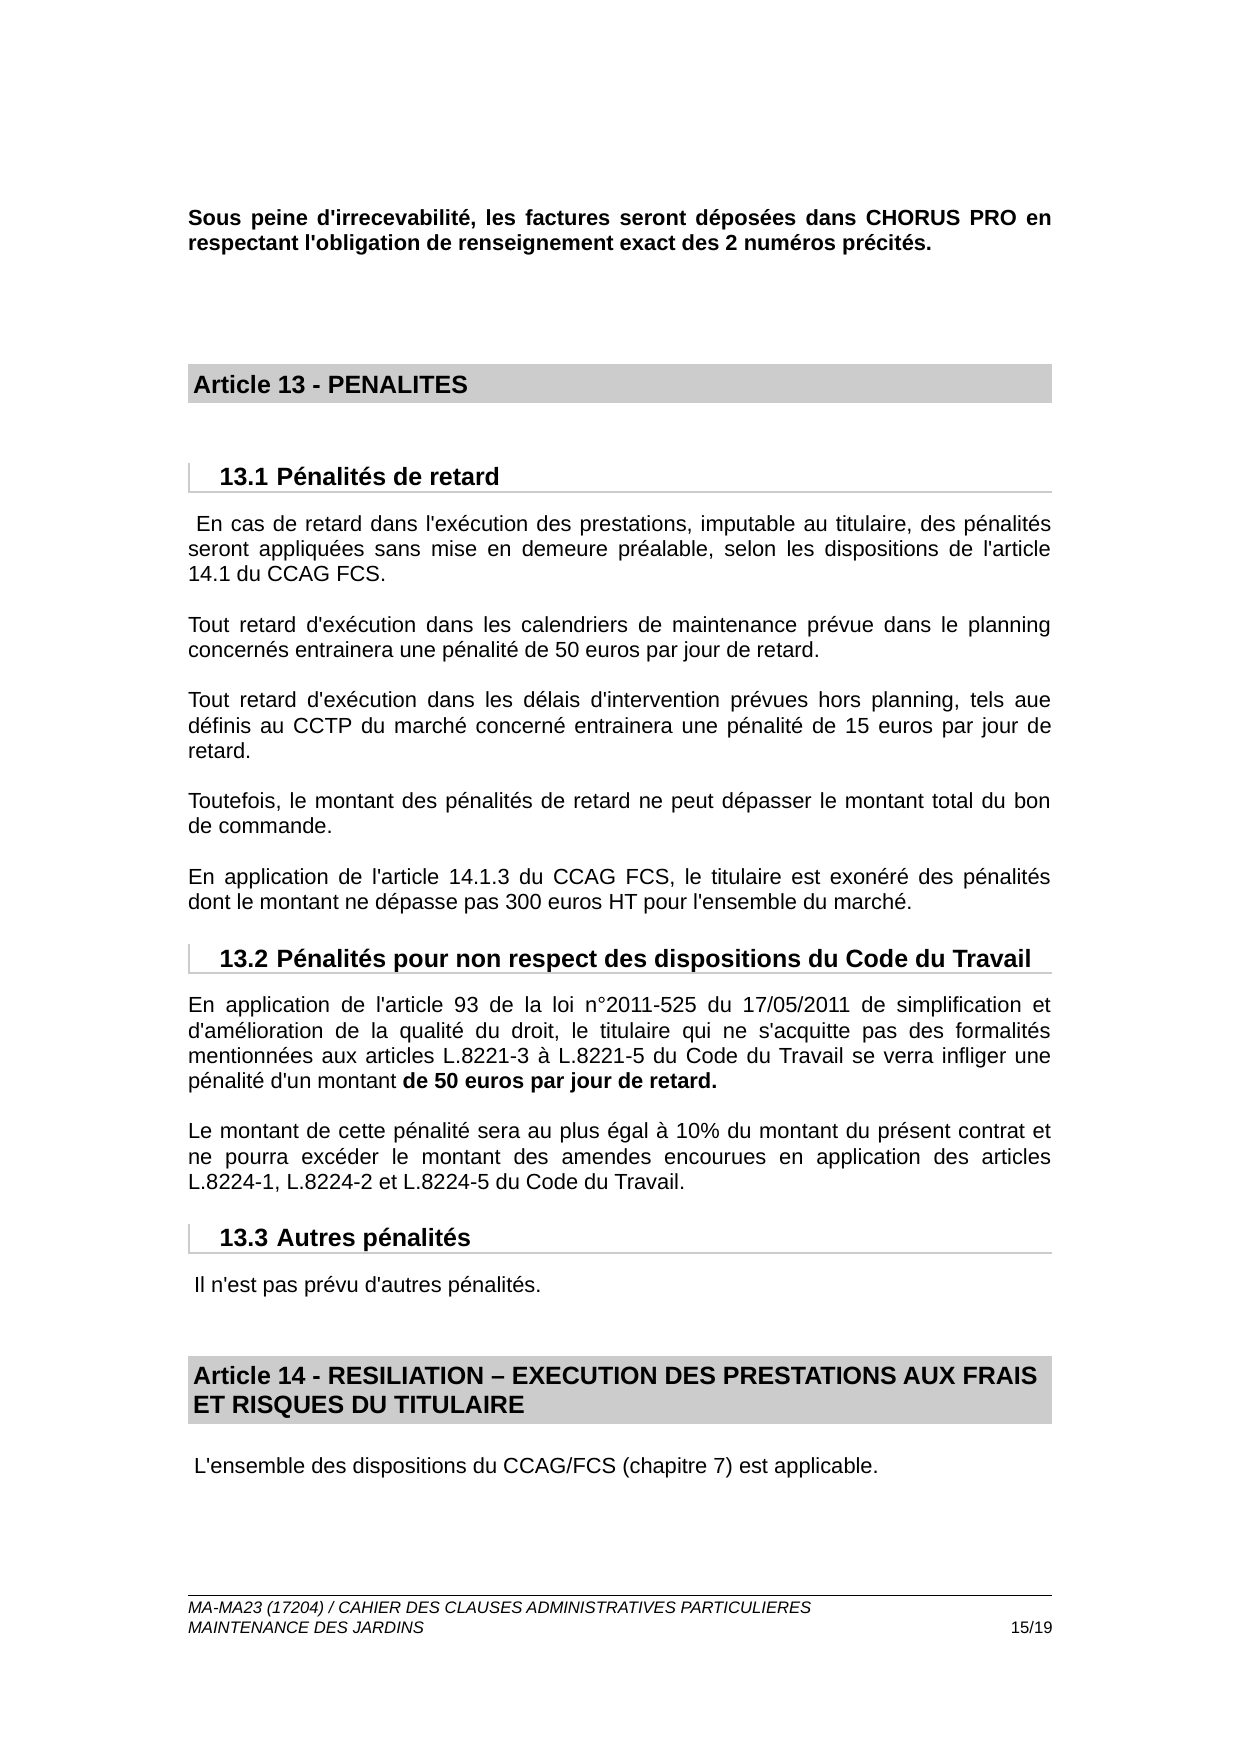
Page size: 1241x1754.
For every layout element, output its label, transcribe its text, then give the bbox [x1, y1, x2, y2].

subtitle Autres pénalités [188, 1223, 1052, 1252]
subtitle PENALITES [190, 367, 1050, 401]
text En application de l'article 14.1.3 du CCAG FCS, le titulaire est exonéré des pénalités dont le montant ne dépasse pas 300 euros HT pour l'ensemble du marché. [188, 864, 1052, 914]
text Toutefois, le montant des pénalités de retard ne peut dépasser le montant total du bon de commande. [188, 788, 1052, 839]
text Le montant de cette pénalité sera au plus égal à 10% du montant du présent contrat et ne pourra excéder le montant des amendes encourues en application des articles L.8224-1, L.8224-2 et L.8224-5 du Code du Travail. [188, 1118, 1052, 1194]
text Tout retard d'exécution dans les délais d'intervention prévues hors planning, tels aue définis au CCTP du marché concerné entrainera une pénalité de 15 euros par jour de retard. [188, 687, 1052, 763]
text Sous peine d'irrecevabilité, les factures seront déposées dans CHORUS PRO en respectant l'obligation de renseignement exact des 2 numéros précités. [188, 204, 1052, 255]
subtitle RESILIATION – EXECUTION DES PRESTATIONS AUX FRAIS ET RISQUES DU TITULAIRE [190, 1358, 1050, 1422]
subtitle Pénalités pour non respect des dispositions du Code du Travail [190, 944, 1052, 972]
text L'ensemble des dispositions du CCAG/FCS (chapitre 7) est applicable. [188, 1453, 1052, 1479]
text Il n'est pas prévu d'autres pénalités. [188, 1272, 1052, 1297]
subtitle Pénalités de retard [188, 462, 1052, 491]
text Tout retard d'exécution dans les calendriers de maintenance prévue dans le planning concernés entrainera une pénalité de 50 euros par jour de retard. [188, 612, 1052, 662]
text En cas de retard dans l'exécution des prestations, imputable au titulaire, des pénalités seront appliquées sans mise en demeure préalable, selon les dispositions de l'article 14.1 du CCAG FCS. [188, 511, 1052, 587]
text En application de l'article 93 de la loi n°2011-525 du 17/05/2011 de simplification et d'amélioration de la qualité du droit, le titulaire qui ne s'acquitte pas des formalités mentionnées aux articles L.8221-3 à L.8221-5 du Code du Travail se verra infliger une pénalité d'un montant de 50 euros par jour de retard. [188, 992, 1052, 1093]
